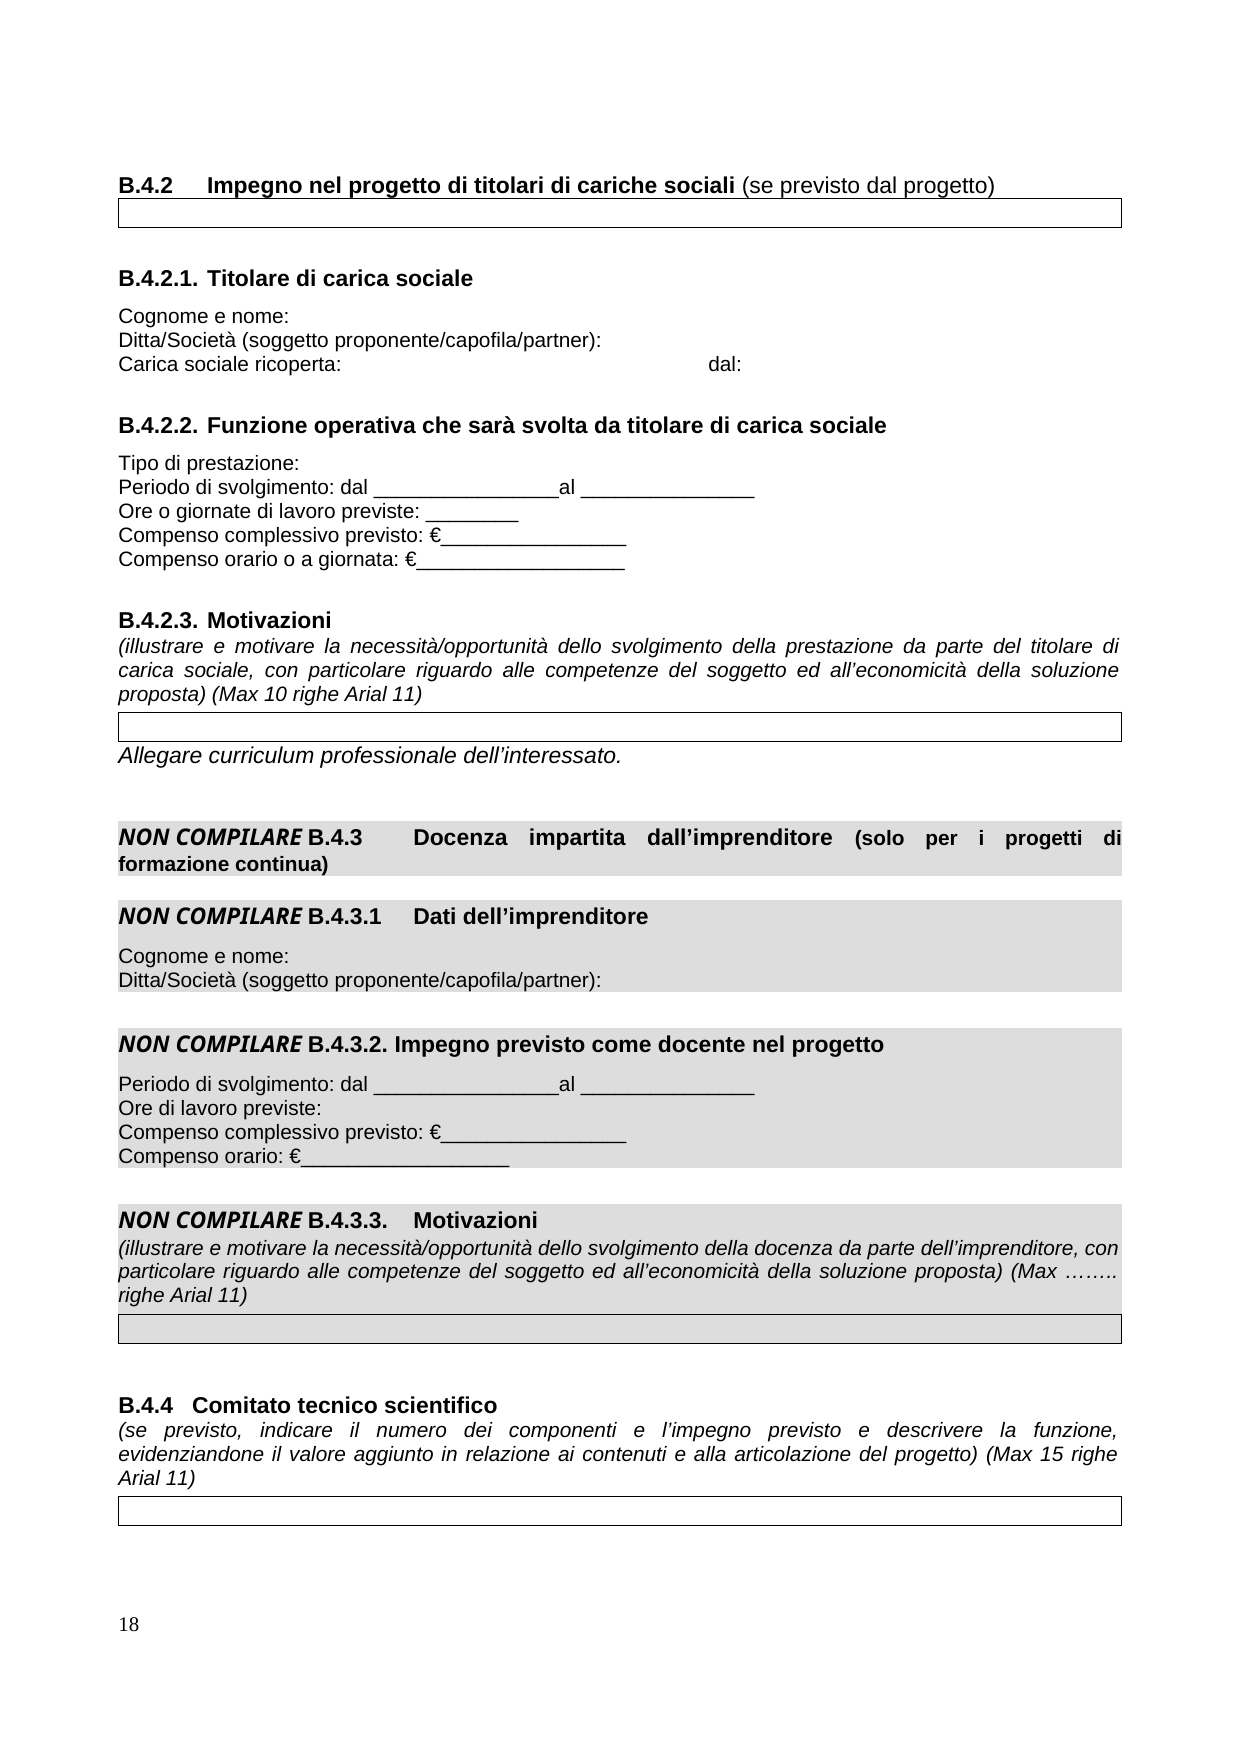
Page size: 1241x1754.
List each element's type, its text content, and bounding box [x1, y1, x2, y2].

text Compenso orario o a giornata: €__________________ [118, 547, 1122, 571]
text Cognome e nome: [118, 304, 1122, 328]
text NON COMPILARE B.4.3.3. Motivazioni [118, 1204, 1122, 1235]
text Compenso complessivo previsto: €________________ [118, 523, 1122, 547]
text B.4.2.1. Titolare di carica sociale [118, 265, 1122, 291]
text Carica sociale ricoperta: dal: [118, 352, 1122, 376]
text Compenso orario: €__________________ [118, 1144, 1122, 1168]
text Ore di lavoro previste: [118, 1096, 1122, 1120]
text B.4.2.3. Motivazioni [118, 607, 1122, 633]
text Ore o giornate di lavoro previste: ________ [118, 499, 1122, 523]
subtitle B.4.4 Comitato tecnico scientifico [118, 1392, 1122, 1418]
text B.4.2.2. Funzione operativa che sarà svolta da titolare di carica sociale [118, 412, 1122, 438]
text B.4.2 Impegno nel progetto di titolari di cariche sociali (se previsto dal progetto) [118, 172, 1122, 198]
text Cognome e nome: [118, 944, 1122, 968]
text Ditta/Società (soggetto proponente/capofila/partner): [118, 968, 1122, 992]
text NON COMPILARE B.4.3.2. Impegno previsto come docente nel progetto [118, 1028, 1122, 1059]
text (se previsto, indicare il numero dei componenti e l’impegno previsto e descrivere la funzione, evidenziandone il valore aggiunto in relazione ai contenuti e alla articolazione del progetto) (Max 15 righe Arial 11) [118, 1418, 1122, 1490]
text (illustrare e motivare la necessità/opportunità dello svolgimento della prestazione da parte del titolare di carica sociale, con particolare riguardo alle competenze del soggetto ed all’economicità della soluzione proposta) (Max 10 righe Arial 11) [118, 633, 1122, 705]
text Periodo di svolgimento: dal ________________al _______________ [118, 1072, 1122, 1096]
text Tipo di prestazione: [118, 451, 1122, 475]
subtitle NON COMPILARE B.4.3 Docenza impartita dall’imprenditore (solo per i progetti di formazione continua) [118, 821, 1122, 876]
text (illustrare e motivare la necessità/opportunità dello svolgimento della docenza da parte dell’imprenditore, con particolare riguardo alle competenze del soggetto ed all’economicità della soluzione proposta) (Max …….. righe Arial 11) [118, 1235, 1122, 1307]
text Allegare curriculum professionale dell’interessato. [118, 742, 1122, 768]
text Ditta/Società (soggetto proponente/capofila/partner): [118, 328, 1122, 352]
text NON COMPILARE B.4.3.1 Dati dell’imprenditore [118, 900, 1122, 931]
text Periodo di svolgimento: dal ________________al _______________ [118, 475, 1122, 499]
text Compenso complessivo previsto: €________________ [118, 1120, 1122, 1144]
